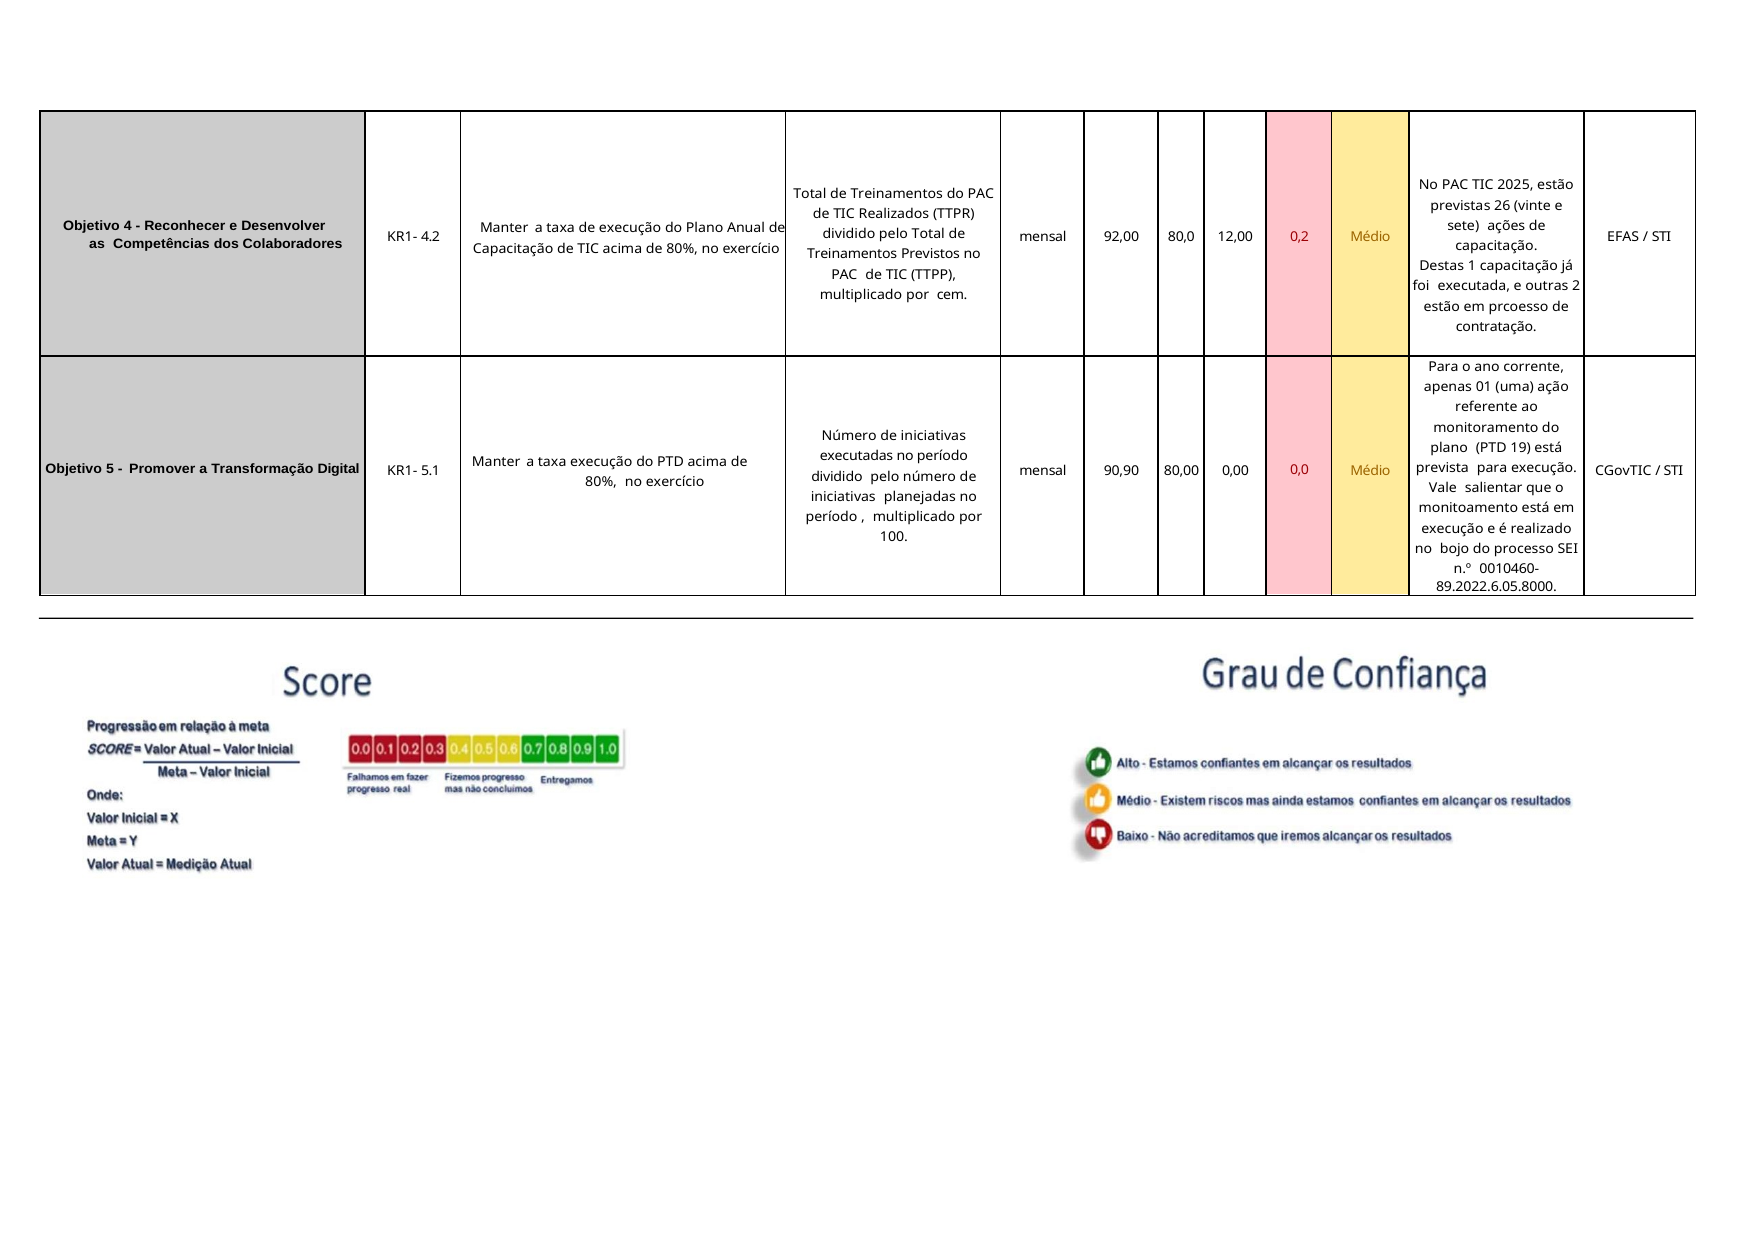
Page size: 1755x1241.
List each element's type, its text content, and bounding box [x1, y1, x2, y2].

table_cell KR1- 5.1 [366, 357, 460, 594]
table_header Médio [1332, 112, 1408, 355]
table_cell Número de iniciativas executadas no período dividido pelo número de iniciativas planejadas no período , multiplicado por 100. [786, 357, 1000, 594]
table_header Total de Treinamentos do PAC de TIC Realizados (TTPR) dividido pelo Total de Treinamentos Previstos no PAC de TIC (TTPP), multiplicado por cem. [786, 112, 1000, 355]
table_cell Objetivo 5 - Promover a Transformação Digital [41, 357, 364, 594]
table_header 80,0 [1159, 112, 1203, 355]
table_cell Para o ano corrente, apenas 01 (uma) ação referente ao monitoramento do plano (PTD 19) está prevista para execução. Vale salientar que o monitoamento está em execução e é realizado no bojo do processo SEI n.º 0010460- 89.2022.6.05.8000. [1410, 357, 1583, 594]
table_cell Médio [1332, 357, 1408, 594]
table_header 12,00 [1205, 112, 1265, 355]
table_header 0,2 [1267, 112, 1331, 355]
table_header mensal [1001, 112, 1083, 355]
table_header Objetivo 4 - Reconhecer e Desenvolver as Competências dos Colaboradores [41, 112, 364, 355]
table_cell Manter a taxa execução do PTD acima de 80%, no exercício [461, 357, 785, 594]
table_header Manter a taxa de execução do Plano Anual de Capacitação de TIC acima de 80%, no exercício [461, 112, 785, 355]
table_cell CGovTIC / STI [1585, 357, 1695, 594]
table_header KR1- 4.2 [366, 112, 460, 355]
table_header No PAC TIC 2025, estão previstas 26 (vinte e sete) ações de capacitação. Destas 1 capacitação já foi executada, e outras 2 estão em prcoesso de contratação. [1410, 112, 1583, 355]
table_cell 80,00 [1159, 357, 1203, 594]
table_cell mensal [1001, 357, 1083, 594]
table_cell 0,00 [1205, 357, 1265, 594]
table_cell 90,90 [1085, 357, 1157, 594]
table_cell 0,0 [1267, 357, 1331, 594]
table_header EFAS / STI [1585, 112, 1695, 355]
table_header 92,00 [1085, 112, 1157, 355]
